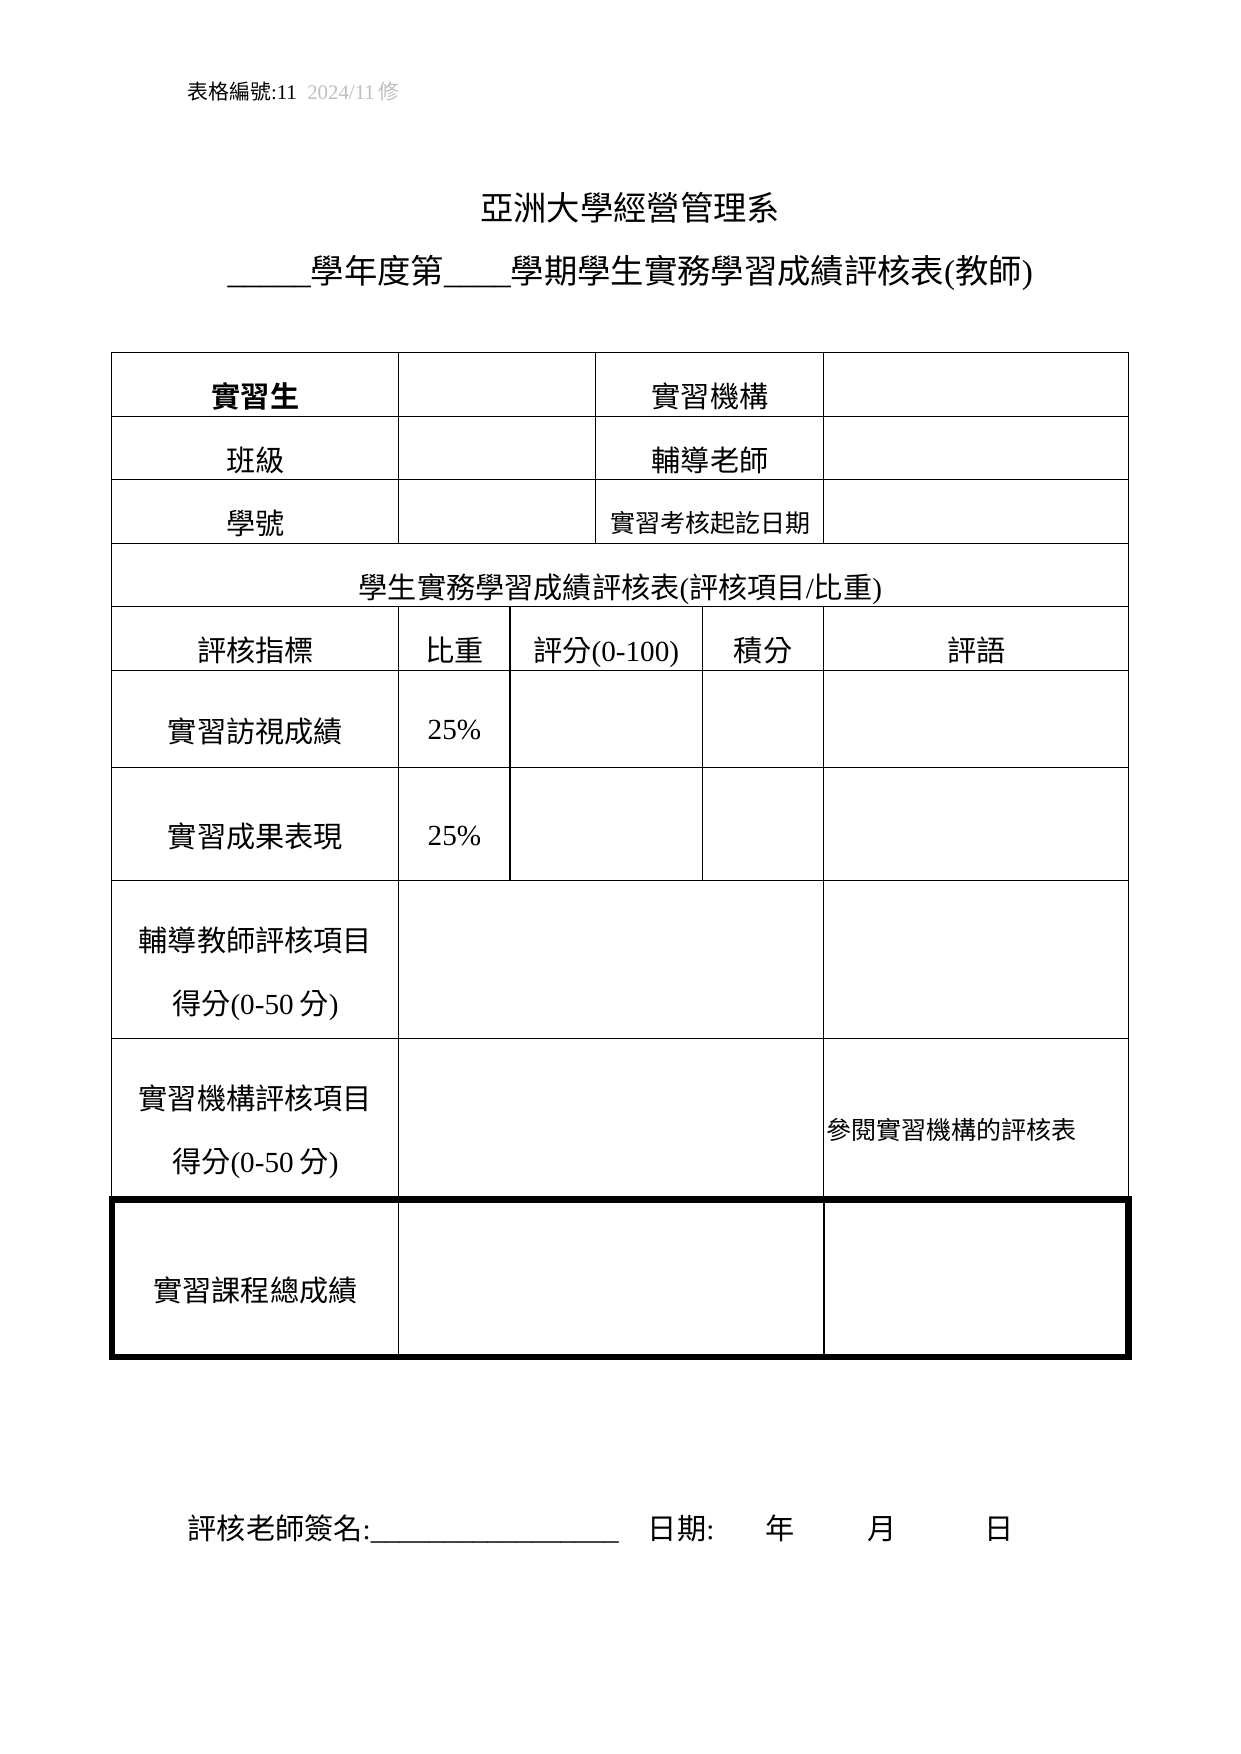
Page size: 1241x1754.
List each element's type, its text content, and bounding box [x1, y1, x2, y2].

text 亞洲大學經營管理系 [187, 164, 1072, 227]
table_cell 25% [399, 671, 509, 767]
table_cell 學生實務學習成績評核表(評核項目/比重) [112, 544, 1128, 606]
table_cell 評語 [824, 607, 1128, 670]
table_header 實習生 [112, 353, 398, 416]
table_cell 實習成果表現 [112, 768, 398, 880]
table_cell 輔導老師 [596, 417, 823, 479]
table_cell [399, 480, 595, 543]
table_cell [825, 1203, 1125, 1354]
table_cell [824, 480, 1128, 543]
table_cell 實習課程總成績 [115, 1203, 398, 1354]
table_cell 班級 [112, 417, 398, 479]
table_cell [824, 768, 1128, 880]
table_cell 實習機構評核項目 得分(0-50分) [112, 1039, 398, 1196]
table_header [399, 353, 595, 416]
table_cell 評核指標 [112, 607, 398, 670]
text 評核老師簽名:_________________ 日期: 年 月 日 [187, 1485, 1053, 1548]
table_cell 比重 [399, 607, 509, 670]
table_cell [824, 417, 1128, 479]
table_header 實習機構 [596, 353, 823, 416]
table_cell 輔導教師評核項目 得分(0-50分) [112, 881, 398, 1038]
table_cell 學號 [112, 480, 398, 543]
table_cell [511, 671, 702, 767]
table_cell [399, 881, 823, 1038]
table_cell 積分 [703, 607, 823, 670]
table_cell [824, 881, 1128, 1038]
table_cell 參閱實習機構的評核表 [824, 1039, 1128, 1196]
text _____學年度第____學期學生實務學習成績評核表(教師) [187, 227, 1072, 289]
table_cell [703, 768, 823, 880]
table_cell [399, 417, 595, 479]
table_cell 25% [399, 768, 509, 880]
table_cell [703, 671, 823, 767]
table_header [824, 353, 1128, 416]
table_cell [399, 1203, 823, 1354]
table_cell [511, 768, 702, 880]
table_cell 實習訪視成績 [112, 671, 398, 767]
table_cell 評分(0-100) [511, 607, 702, 670]
table_cell [824, 671, 1128, 767]
table_cell [399, 1039, 823, 1196]
table_cell 實習考核起訖日期 [596, 480, 823, 543]
